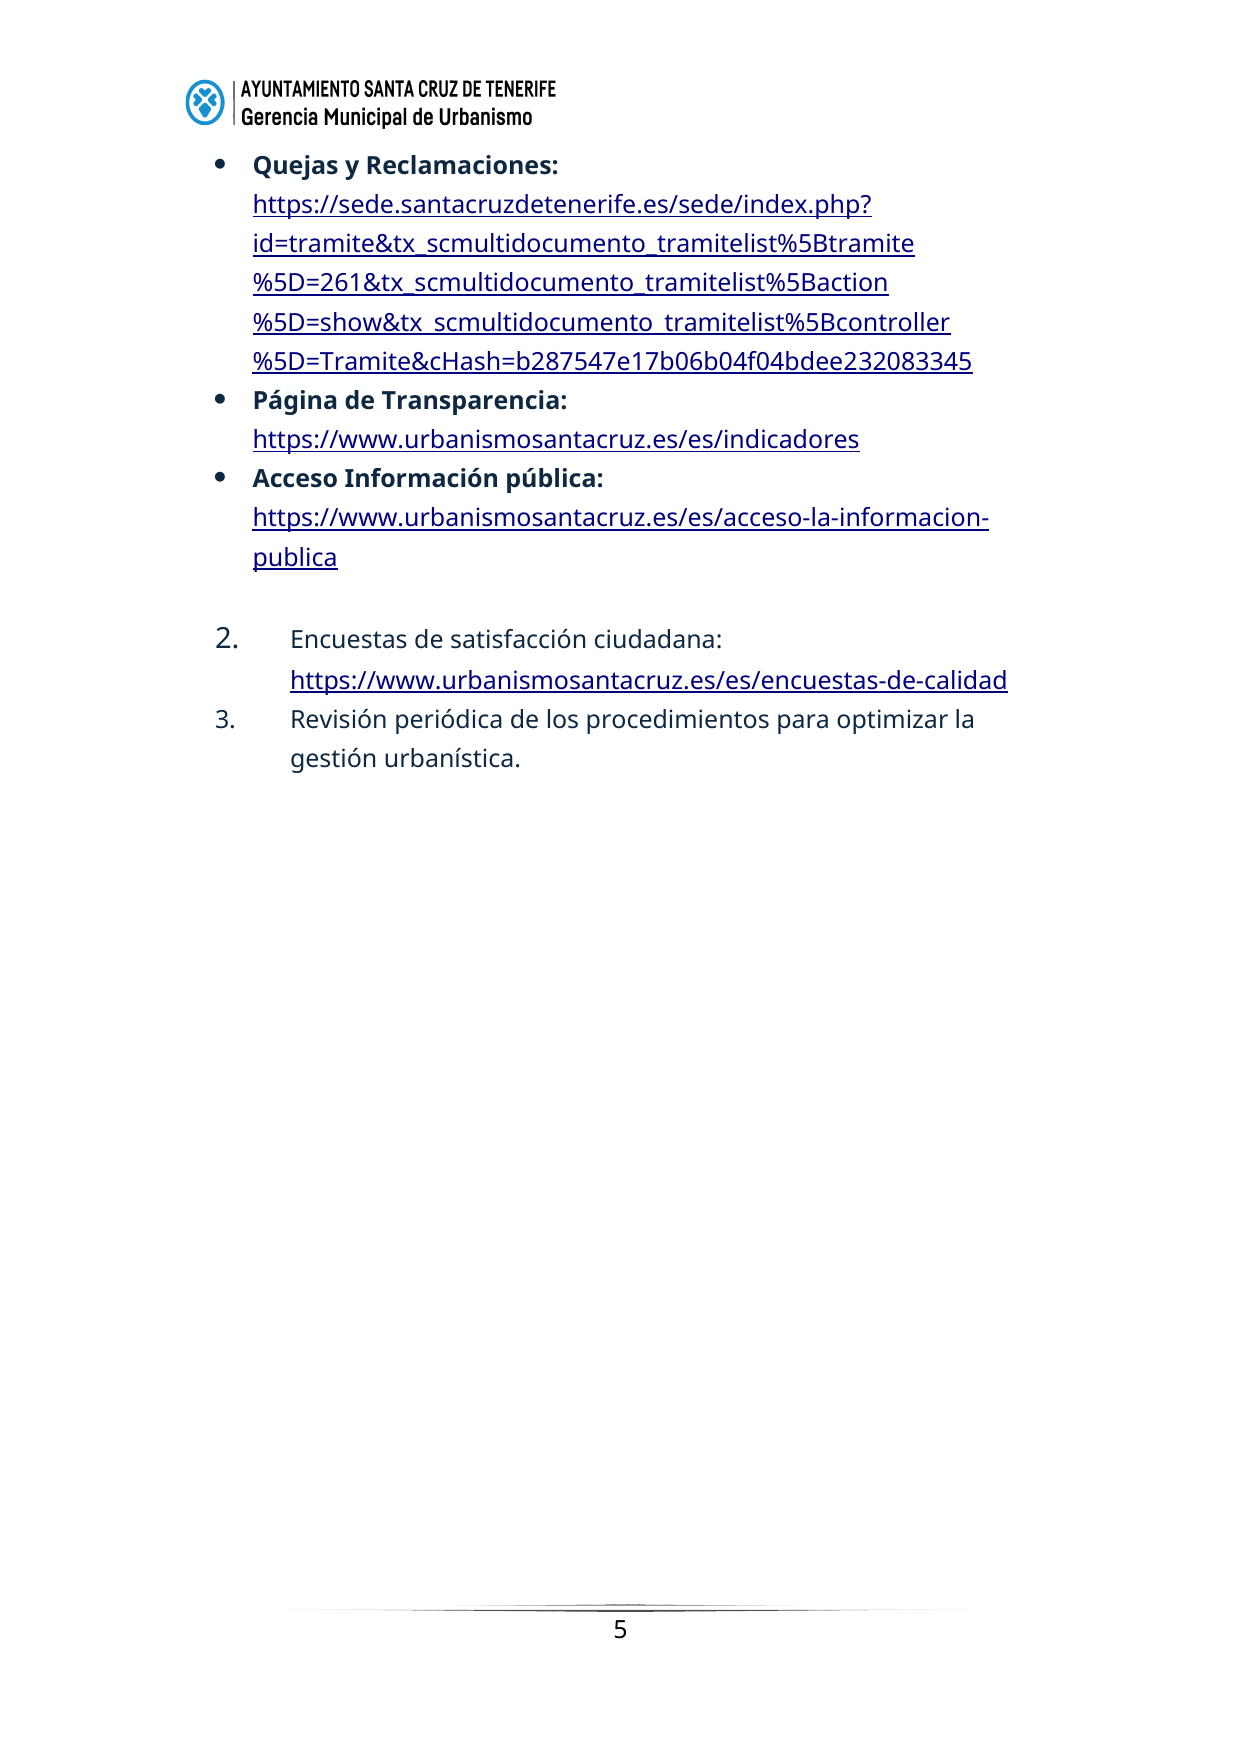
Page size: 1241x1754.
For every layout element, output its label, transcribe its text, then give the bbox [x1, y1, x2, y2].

list Página de Transparencia: https://www.urbanismosantacruz.es/es/indicadores [215, 383, 1063, 456]
list Quejas y Reclamaciones: https://sede.santacruzdetenerife.es/sede/index.php?id=tramite&tx_scmultidocumento_tramitelist%5Btramite%5D=261&tx_scmultidocumento_tramitelist%5Baction%5D=show&tx_scmultidocumento_tramitelist%5Bcontroller%5D=Tramite&cHash=b287547e17b06b04f04bdee232083345 [215, 148, 1063, 377]
list Revisión periódica de los procedimientos para optimizar la gestión urbanística. [215, 702, 1063, 775]
list Acceso Información pública: https://www.urbanismosantacruz.es/es/acceso-la-informacion-publica [215, 461, 1063, 573]
list Encuestas de satisfacción ciudadana: https://www.urbanismosantacruz.es/es/encuestas-de-calidad [215, 618, 1063, 696]
